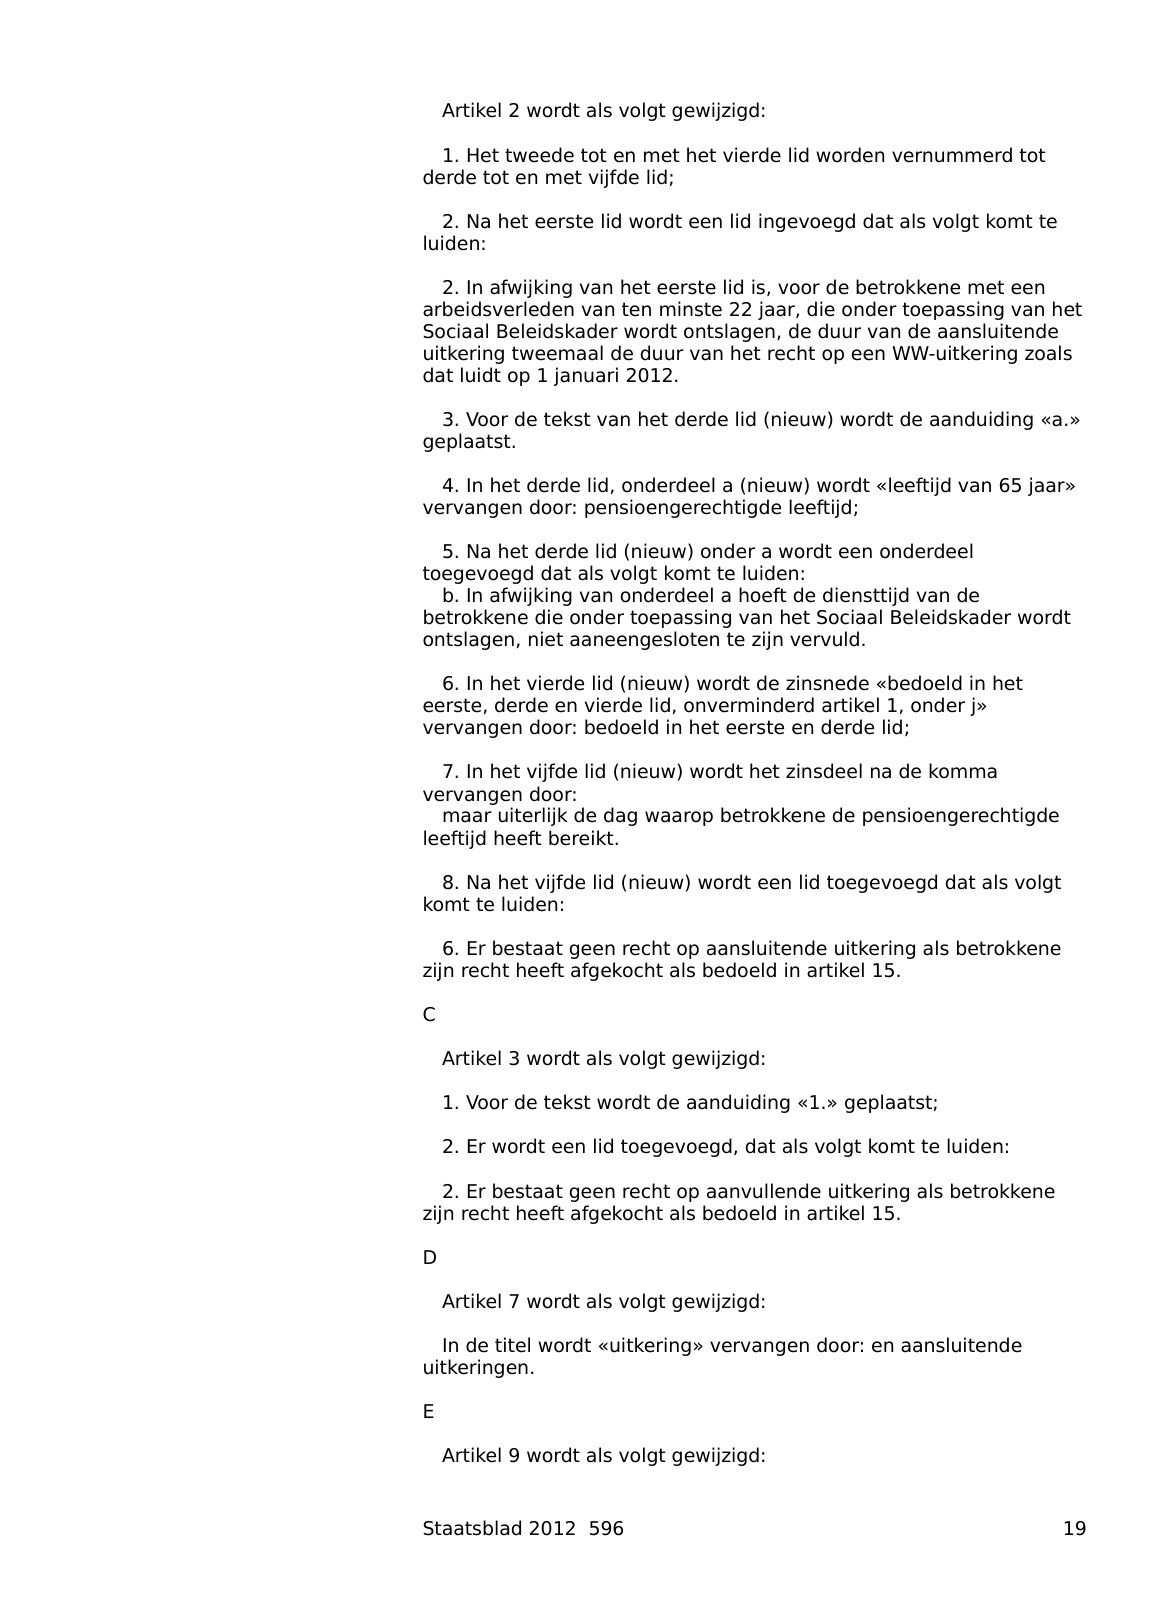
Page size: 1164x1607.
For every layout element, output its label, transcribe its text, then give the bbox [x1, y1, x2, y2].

text maar uiterlijk de dag waarop betrokkene de pensioengerechtigde leeftijd heeft bereikt. [422, 805, 1087, 849]
text 6. In het vierde lid (nieuw) wordt de zinsnede «bedoeld in het eerste, derde en vierde lid, onverminderd artikel 1, onder j» vervangen door: bedoeld in het eerste en derde lid; [422, 673, 1087, 739]
text 7. In het vijfde lid (nieuw) wordt het zinsdeel na de komma vervangen door: [422, 761, 1087, 805]
text 4. In het derde lid, onderdeel a (nieuw) wordt «leeftijd van 65 jaar» vervangen door: pensioengerechtigde leeftijd; [422, 475, 1087, 519]
text 1. Voor de tekst wordt de aanduiding «1.» geplaatst; [422, 1092, 1087, 1114]
text Artikel 7 wordt als volgt gewijzigd: [422, 1291, 1087, 1313]
text Artikel 9 wordt als volgt gewijzigd: [422, 1445, 1087, 1467]
text 2. In afwijking van het eerste lid is, voor de betrokkene met een arbeidsverleden van ten minste 22 jaar, die onder toepassing van het Sociaal Beleidskader wordt ontslagen, de duur van de aansluitende uitkering tweemaal de duur van het recht op een WW-uitkering zoals dat luidt op 1 januari 2012. [422, 277, 1087, 387]
text D [422, 1247, 1087, 1269]
text 2. Na het eerste lid wordt een lid ingevoegd dat als volgt komt te luiden: [422, 211, 1087, 255]
text Artikel 3 wordt als volgt gewijzigd: [422, 1048, 1087, 1070]
text 5. Na het derde lid (nieuw) onder a wordt een onderdeel toegevoegd dat als volgt komt te luiden: [422, 541, 1087, 585]
text 3. Voor de tekst van het derde lid (nieuw) wordt de aanduiding «a.» geplaatst. [422, 409, 1087, 453]
text 8. Na het vijfde lid (nieuw) wordt een lid toegevoegd dat als volgt komt te luiden: [422, 872, 1087, 916]
text In de titel wordt «uitkering» vervangen door: en aansluitende uitkeringen. [422, 1335, 1087, 1379]
text 2. Er bestaat geen recht op aanvullende uitkering als betrokkene zijn recht heeft afgekocht als bedoeld in artikel 15. [422, 1181, 1087, 1224]
text 2. Er wordt een lid toegevoegd, dat als volgt komt te luiden: [422, 1136, 1087, 1158]
text E [422, 1401, 1087, 1423]
text b. In afwijking van onderdeel a hoeft de diensttijd van de betrokkene die onder toepassing van het Sociaal Beleidskader wordt ontslagen, niet aaneengesloten te zijn vervuld. [422, 585, 1087, 651]
text 6. Er bestaat geen recht op aansluitende uitkering als betrokkene zijn recht heeft afgekocht als bedoeld in artikel 15. [422, 938, 1087, 982]
text Artikel 2 wordt als volgt gewijzigd: [422, 100, 1087, 122]
text C [422, 1004, 1087, 1026]
text 1. Het tweede tot en met het vierde lid worden vernummerd tot derde tot en met vijfde lid; [422, 144, 1087, 188]
